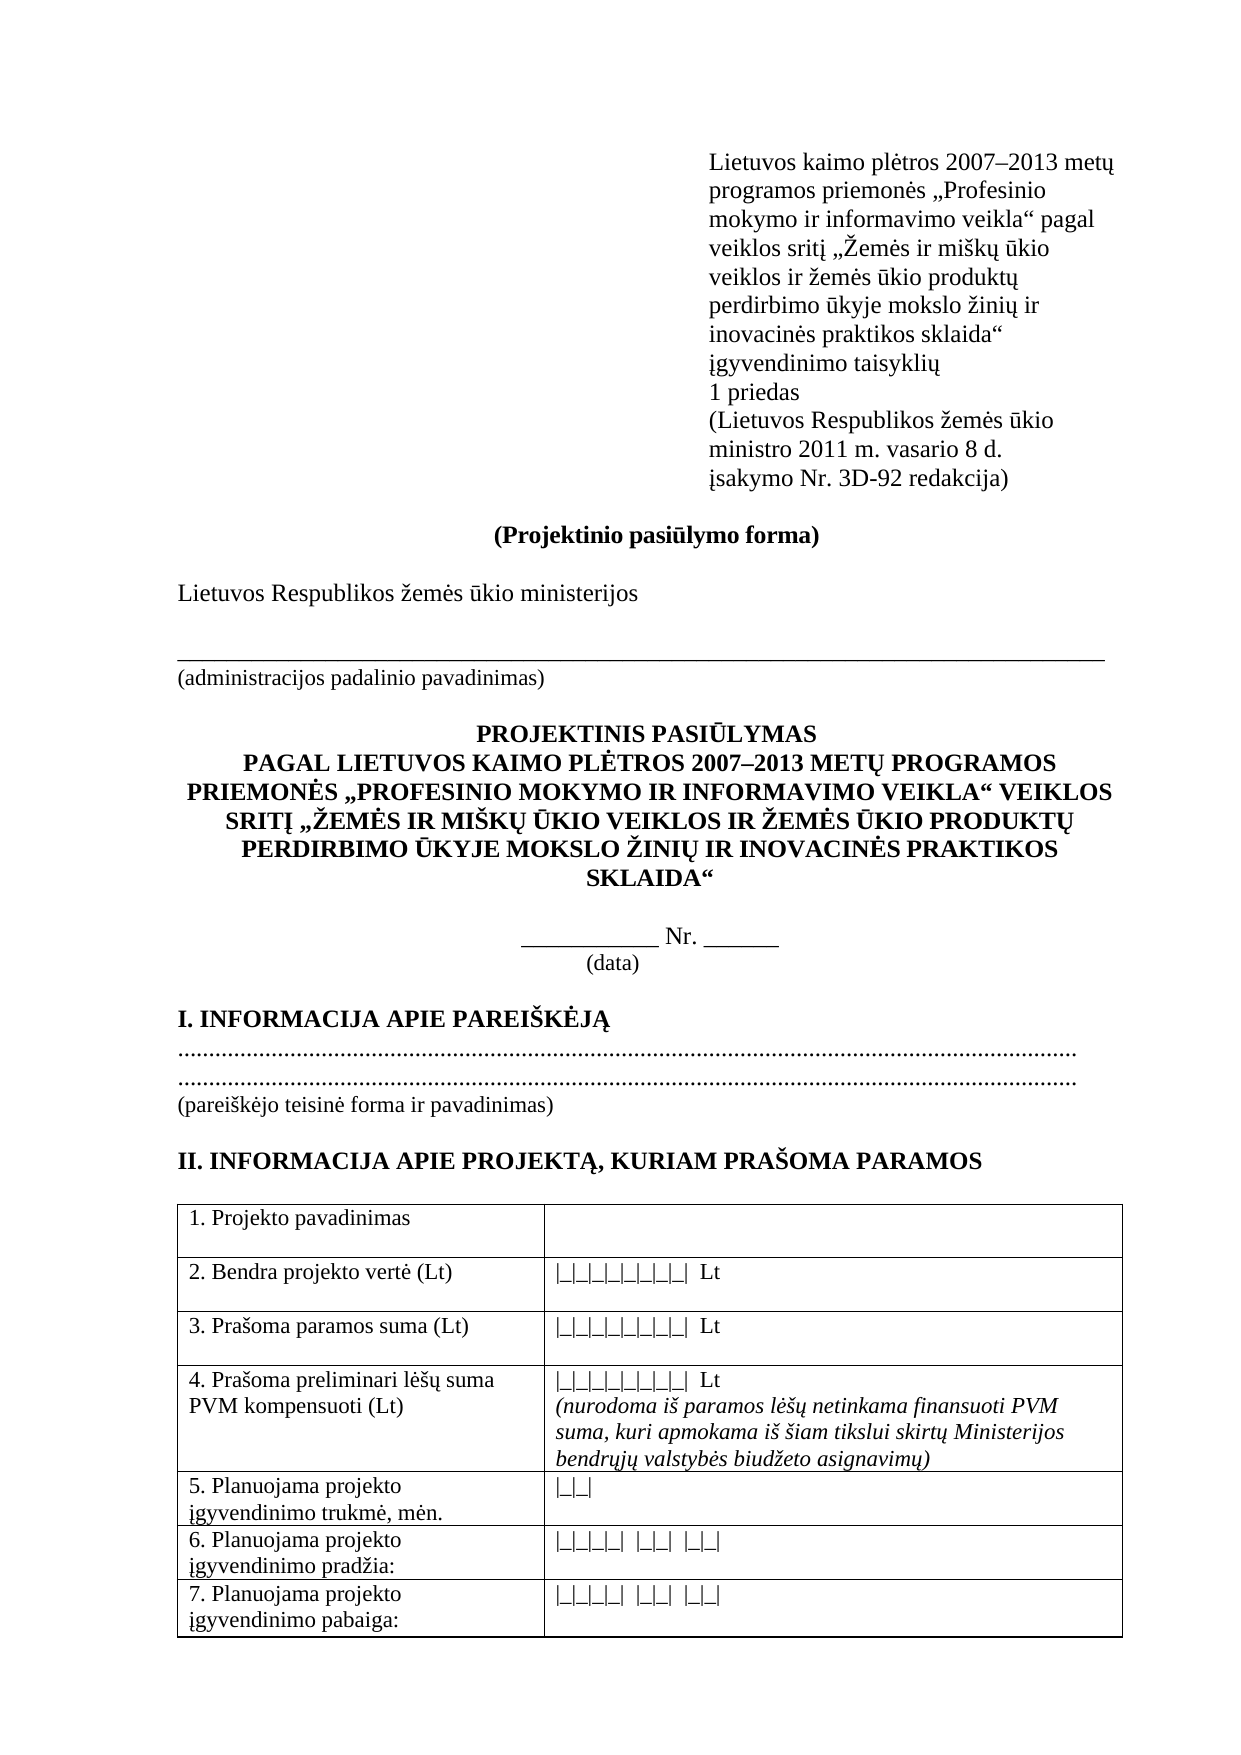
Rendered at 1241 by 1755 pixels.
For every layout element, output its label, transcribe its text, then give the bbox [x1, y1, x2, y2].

text ... [177, 1062, 1122, 1091]
table_cell |_|_|_|_| |_|_| |_|_| [545, 1526, 1122, 1579]
text (Lietuvos Respublikos žemės ūkio [177, 406, 1122, 434]
text įsakymo Nr. 3D-92 redakcija) [177, 463, 1122, 492]
text (pareiškėjo teisinė forma ir pavadinimas) [177, 1091, 1122, 1117]
text veiklos sritį „Žemės ir miškų ūkio [177, 233, 1122, 262]
table_cell 7. Planuojama projekto įgyvendinimo pabaiga: [178, 1580, 544, 1636]
text I. INFORMACIJA APIE PAREIŠKĖJĄ [177, 1004, 1122, 1033]
table_cell |_|_| [545, 1472, 1122, 1525]
text (Projektinio pasiūlymo forma) [177, 521, 1122, 549]
table_cell 6. Planuojama projekto įgyvendinimo pradžia: [178, 1526, 544, 1579]
text ___________ Nr. ______ [177, 921, 1122, 949]
table_cell |_|_|_|_| |_|_| |_|_| [545, 1580, 1122, 1636]
table_cell 5. Planuojama projekto įgyvendinimo trukmė, mėn. [178, 1472, 544, 1525]
text Lietuvos kaimo plėtros 2007–2013 metų [177, 147, 1122, 176]
text veiklos ir žemės ūkio produktų [177, 262, 1122, 291]
text _ [177, 636, 1122, 664]
table_cell |_|_|_|_|_|_|_|_| Lt [545, 1312, 1122, 1365]
text 1 priedas [177, 377, 1122, 406]
text (data) [103, 949, 1122, 976]
table_cell 2. Bendra projekto vertė (Lt) [178, 1258, 544, 1311]
text ProjektiniS pasiūlymAS [177, 719, 1122, 748]
text perdirbimo ūkyje mokslo žinių ir [177, 291, 1122, 319]
table_cell |_|_|_|_|_|_|_|_| Lt [545, 1258, 1122, 1311]
text II. INFORMACIJA APIE PROJEKTĄ, KURIAM PRAŠOMA PARAMOS [177, 1146, 1122, 1175]
text programos priemonės „Profesinio [177, 176, 1122, 204]
text (administracijos padalinio pavadinimas) [177, 664, 1122, 691]
table_cell 3. Prašoma paramos suma (Lt) [178, 1312, 544, 1365]
text inovacinės praktikos sklaida“ [177, 319, 1122, 348]
table_cell |_|_|_|_|_|_|_|_| Lt (nurodoma iš paramos lėšų netinkama finansuoti PVM suma, kuri apmokama iš šiam tikslui skirtų Ministerijos bendrųjų valstybės biudžeto asignavimų) [545, 1366, 1122, 1471]
text ministro 2011 m. vasario 8 d. [177, 434, 1122, 463]
text ... [177, 1033, 1122, 1062]
text mokymo ir informavimo veikla“ pagal [177, 204, 1122, 233]
text Lietuvos Respublikos žemės ūkio ministerijos [177, 578, 1122, 607]
table_cell 4. Prašoma preliminari lėšų suma PVM kompensuoti (Lt) [178, 1366, 544, 1471]
text pagal LIETUVOS Kaimo plėtros 2007–2013 metų PROGRAMOS priemonĖS „PROFESINIO MOKYMO IR INFORMAVIMO VEIKLA“ VEIKLOS SRITį „ŽEMĖS IR MIŠKŲ ŪKIO VEIKLOS IR ŽEMĖS ŪKIO PRODUKTŲ PERDIRBIMO ŪKYJE MOKSLO ŽINIŲ IR INOVACINĖS PRAKTIKOS SKLAIDA“ [177, 748, 1122, 892]
table_header 1. Projekto pavadinimas [178, 1205, 544, 1257]
table_header [545, 1205, 1122, 1257]
text įgyvendinimo taisyklių [177, 348, 1122, 377]
